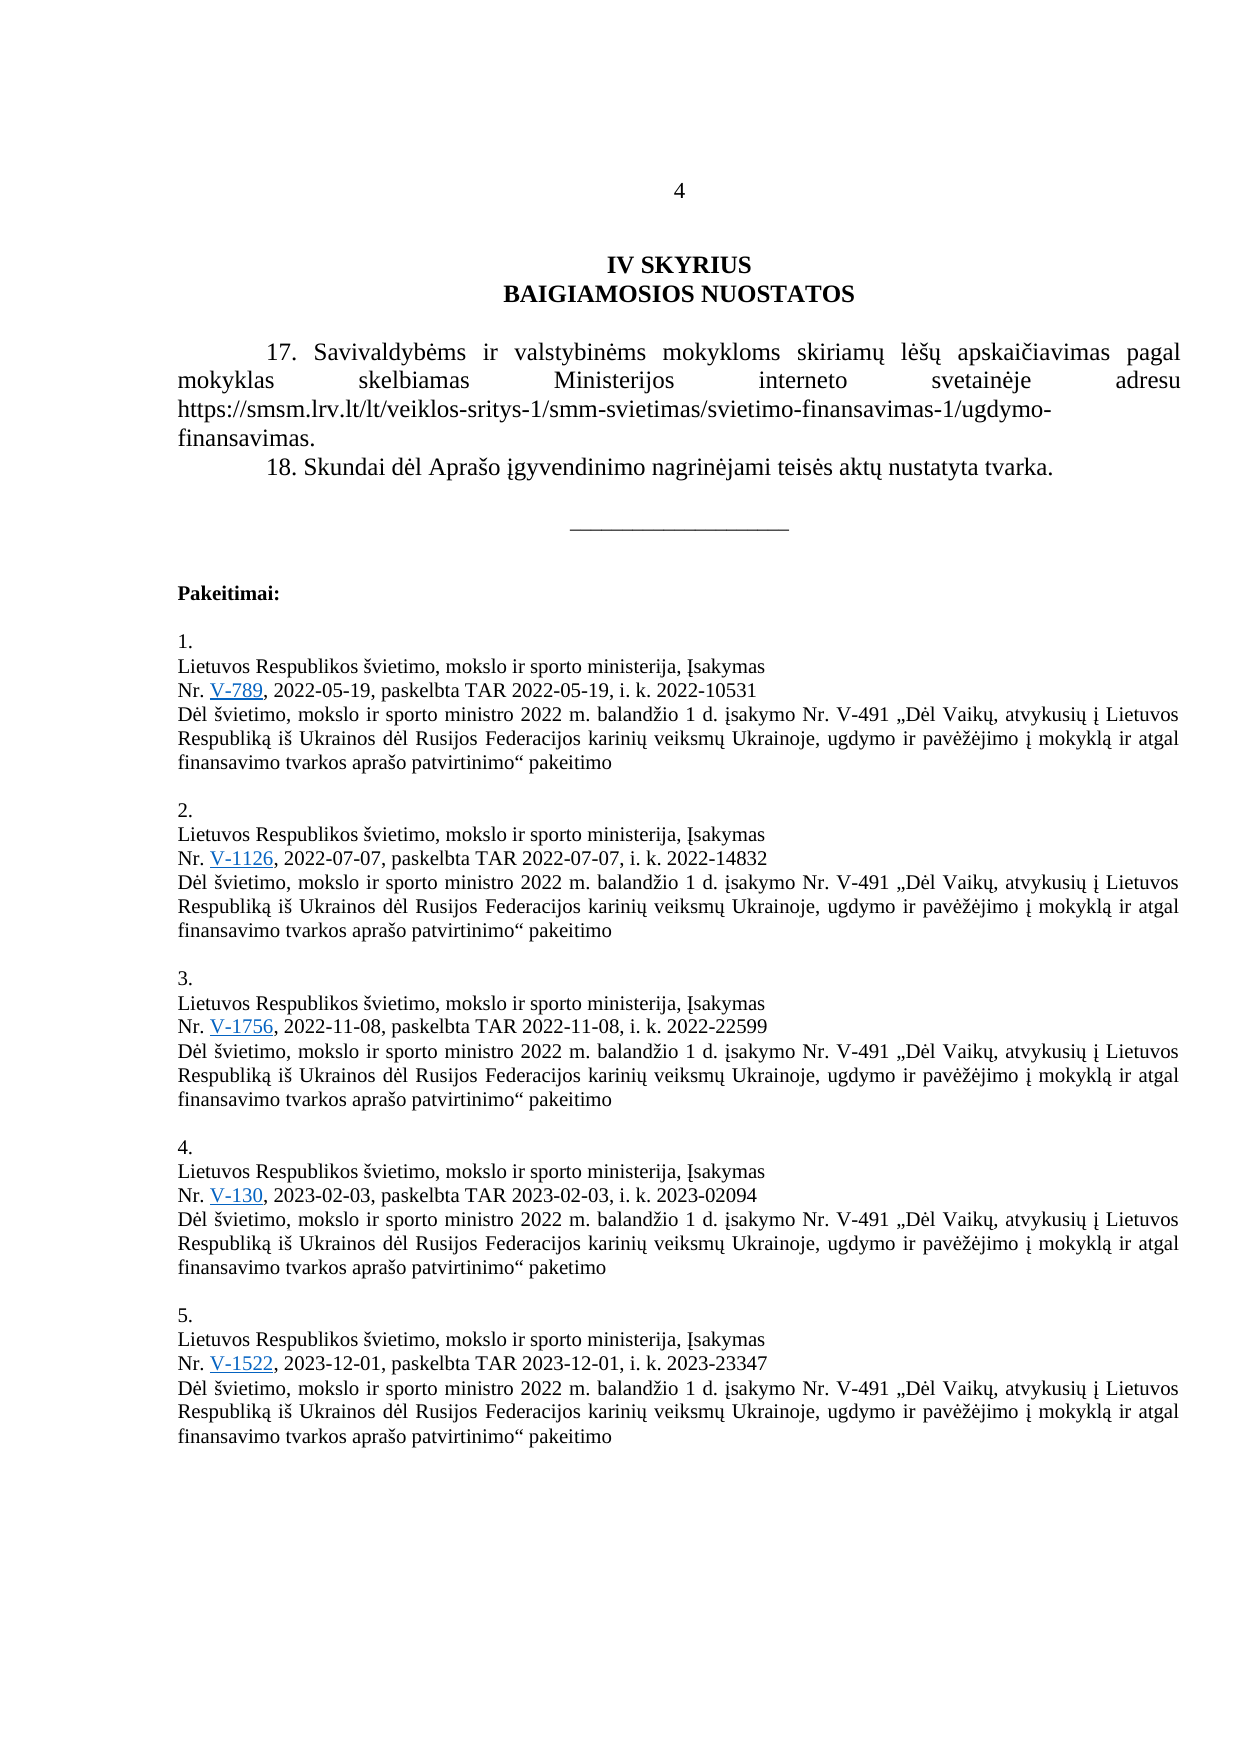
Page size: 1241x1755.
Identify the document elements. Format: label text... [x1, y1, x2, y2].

text Lietuvos Respublikos švietimo, mokslo ir sporto ministerija, Įsakymas [177, 1159, 1181, 1183]
text 4. [177, 1135, 1181, 1159]
text Lietuvos Respublikos švietimo, mokslo ir sporto ministerija, Įsakymas [177, 822, 1181, 846]
text Nr. V-1522, 2023-12-01, paskelbta TAR 2023-12-01, i. k. 2023-23347 [177, 1351, 1181, 1375]
text Dėl švietimo, mokslo ir sporto ministro 2022 m. balandžio 1 d. įsakymo Nr. V-491 „Dėl Vaikų, atvykusių į Lietuvos Respubliką iš Ukrainos dėl Rusijos Federacijos karinių veiksmų Ukrainoje, ugdymo ir pavėžėjimo į mokyklą ir atgal finansavimo tvarkos aprašo patvirtinimo“ pakeitimo [177, 1375, 1181, 1448]
text Lietuvos Respublikos švietimo, mokslo ir sporto ministerija, Įsakymas [177, 653, 1181, 678]
text 5. [177, 1303, 1181, 1327]
text Nr. V-789, 2022-05-19, paskelbta TAR 2022-05-19, i. k. 2022-10531 [177, 678, 1181, 702]
text 18. Skundai dėl Aprašo įgyvendinimo nagrinėjami teisės aktų nustatyta tvarka. [177, 452, 1181, 480]
text Pakeitimai: [177, 581, 1181, 605]
text 3. [177, 966, 1181, 990]
text 1. [177, 629, 1181, 653]
text IV SKYRIUS [177, 250, 1181, 279]
text BAIGIAMOSIOS NUOSTATOS [177, 279, 1181, 308]
text Lietuvos Respublikos švietimo, mokslo ir sporto ministerija, Įsakymas [177, 1327, 1181, 1351]
text _____________________ [177, 509, 1181, 533]
text Dėl švietimo, mokslo ir sporto ministro 2022 m. balandžio 1 d. įsakymo Nr. V-491 „Dėl Vaikų, atvykusių į Lietuvos Respubliką iš Ukrainos dėl Rusijos Federacijos karinių veiksmų Ukrainoje, ugdymo ir pavėžėjimo į mokyklą ir atgal finansavimo tvarkos aprašo patvirtinimo“ pakeitimo [177, 1038, 1181, 1111]
text Nr. V-130, 2023-02-03, paskelbta TAR 2023-02-03, i. k. 2023-02094 [177, 1183, 1181, 1207]
text Dėl švietimo, mokslo ir sporto ministro 2022 m. balandžio 1 d. įsakymo Nr. V-491 „Dėl Vaikų, atvykusių į Lietuvos Respubliką iš Ukrainos dėl Rusijos Federacijos karinių veiksmų Ukrainoje, ugdymo ir pavėžėjimo į mokyklą ir atgal finansavimo tvarkos aprašo patvirtinimo“ paketimo [177, 1207, 1181, 1279]
text Dėl švietimo, mokslo ir sporto ministro 2022 m. balandžio 1 d. įsakymo Nr. V-491 „Dėl Vaikų, atvykusių į Lietuvos Respubliką iš Ukrainos dėl Rusijos Federacijos karinių veiksmų Ukrainoje, ugdymo ir pavėžėjimo į mokyklą ir atgal finansavimo tvarkos aprašo patvirtinimo“ pakeitimo [177, 702, 1181, 774]
text 2. [177, 798, 1181, 822]
text Lietuvos Respublikos švietimo, mokslo ir sporto ministerija, Įsakymas [177, 990, 1181, 1014]
text Nr. V-1126, 2022-07-07, paskelbta TAR 2022-07-07, i. k. 2022-14832 [177, 846, 1181, 870]
text 17. Savivaldybėms ir valstybinėms mokykloms skiriamų lėšų apskaičiavimas pagal mokyklas skelbiamas Ministerijos interneto svetainėje adresu https://smsm.lrv.lt/lt/veiklos-sritys-1/smm-svietimas/svietimo-finansavimas-1/ugdymo-finansavimas. [177, 337, 1181, 452]
text Nr. V-1756, 2022-11-08, paskelbta TAR 2022-11-08, i. k. 2022-22599 [177, 1014, 1181, 1038]
text Dėl švietimo, mokslo ir sporto ministro 2022 m. balandžio 1 d. įsakymo Nr. V-491 „Dėl Vaikų, atvykusių į Lietuvos Respubliką iš Ukrainos dėl Rusijos Federacijos karinių veiksmų Ukrainoje, ugdymo ir pavėžėjimo į mokyklą ir atgal finansavimo tvarkos aprašo patvirtinimo“ pakeitimo [177, 870, 1181, 942]
